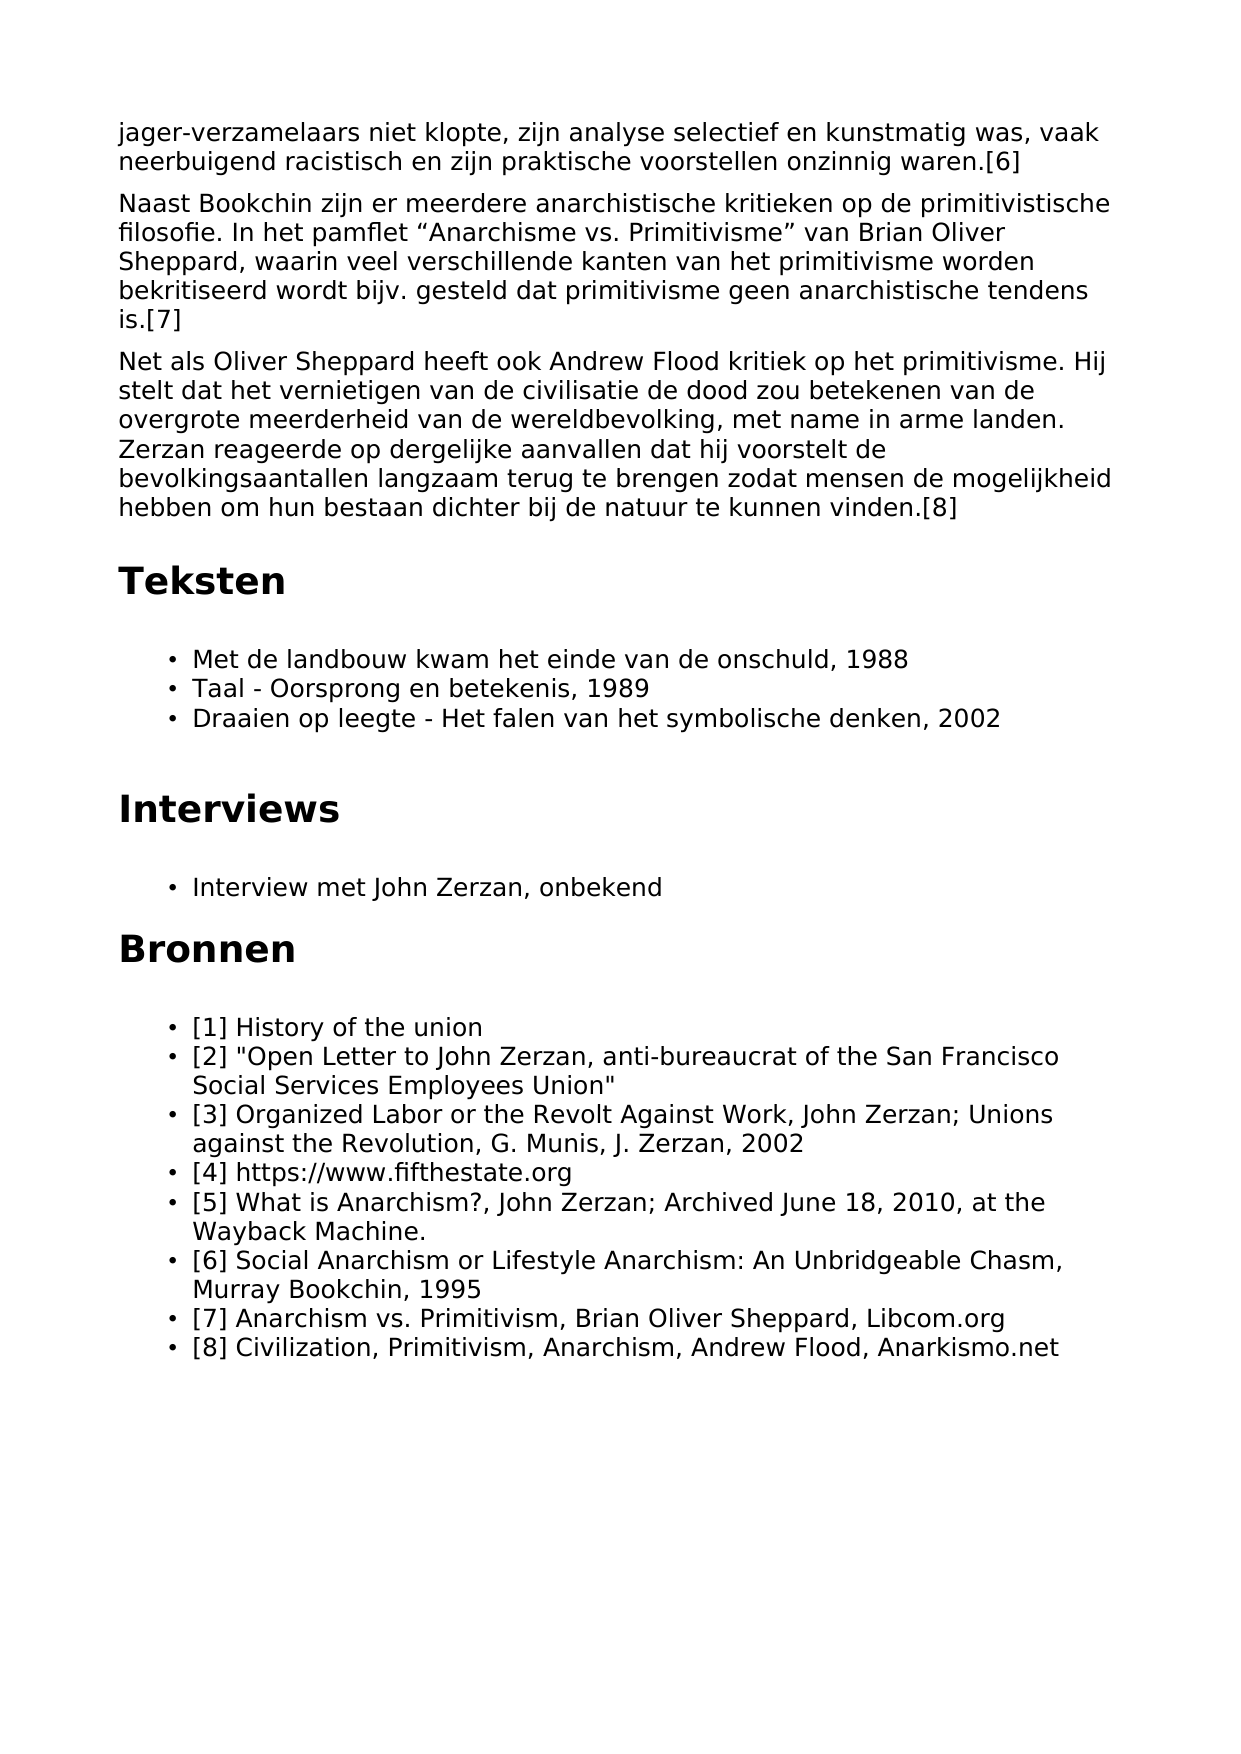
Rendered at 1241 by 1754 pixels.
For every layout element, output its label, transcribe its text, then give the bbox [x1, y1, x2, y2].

list [1] History of the union [177, 1013, 1122, 1042]
list [5] What is Anarchism?, John Zerzan; Archived June 18, 2010, at the Wayback Machine. [177, 1188, 1122, 1246]
list [8] Civilization, Primitivism, Anarchism, Andrew Flood, Anarkismo.net [177, 1334, 1122, 1363]
list [7] Anarchism vs. Primitivism, Brian Oliver Sheppard, Libcom.org [177, 1304, 1122, 1334]
subtitle Bronnen [118, 927, 1122, 971]
text Naast Bookchin zijn er meerdere anarchistische kritieken op de primitivistische filosofie. In het pamflet “Anarchisme vs. Primitivisme” van Brian Oliver Sheppard, waarin veel verschillende kanten van het primitivisme worden bekritiseerd wordt bijv. gesteld dat primitivisme geen anarchistische tendens is.[7] [118, 189, 1122, 335]
list Met de landbouw kwam het einde van de onschuld, 1988 [177, 645, 1122, 674]
list Draaien op leegte - Het falen van het symbolische denken, 2002 [177, 704, 1122, 733]
text Net als Oliver Sheppard heeft ook Andrew Flood kritiek op het primitivisme. Hij stelt dat het vernietigen van de civilisatie de dood zou betekenen van de overgrote meerderheid van de wereldbevolking, met name in arme landen. Zerzan reageerde op dergelijke aanvallen dat hij voorstelt de bevolkingsaantallen langzaam terug te brengen zodat mensen de mogelijkheid hebben om hun bestaan dichter bij de natuur te kunnen vinden.[8] [118, 347, 1122, 522]
list Interview met John Zerzan, onbekend [177, 873, 1122, 902]
list [4] https://www.fifthestate.org [177, 1159, 1122, 1188]
list Taal - Oorsprong en betekenis, 1989 [177, 674, 1122, 704]
text jager-verzamelaars niet klopte, zijn analyse selectief en kunstmatig was, vaak neerbuigend racistisch en zijn praktische voorstellen onzinnig waren.[6] [118, 118, 1122, 176]
list [3] Organized Labor or the Revolt Against Work, John Zerzan; Unions against the Revolution, G. Munis, J. Zerzan, 2002 [177, 1100, 1122, 1159]
subtitle Teksten [118, 560, 1122, 603]
subtitle Interviews [118, 787, 1122, 831]
list [2] "Open Letter to John Zerzan, anti-bureaucrat of the San Francisco Social Services Employees Union" [177, 1042, 1122, 1100]
list [6] Social Anarchism or Lifestyle Anarchism: An Unbridgeable Chasm, Murray Bookchin, 1995 [177, 1246, 1122, 1304]
